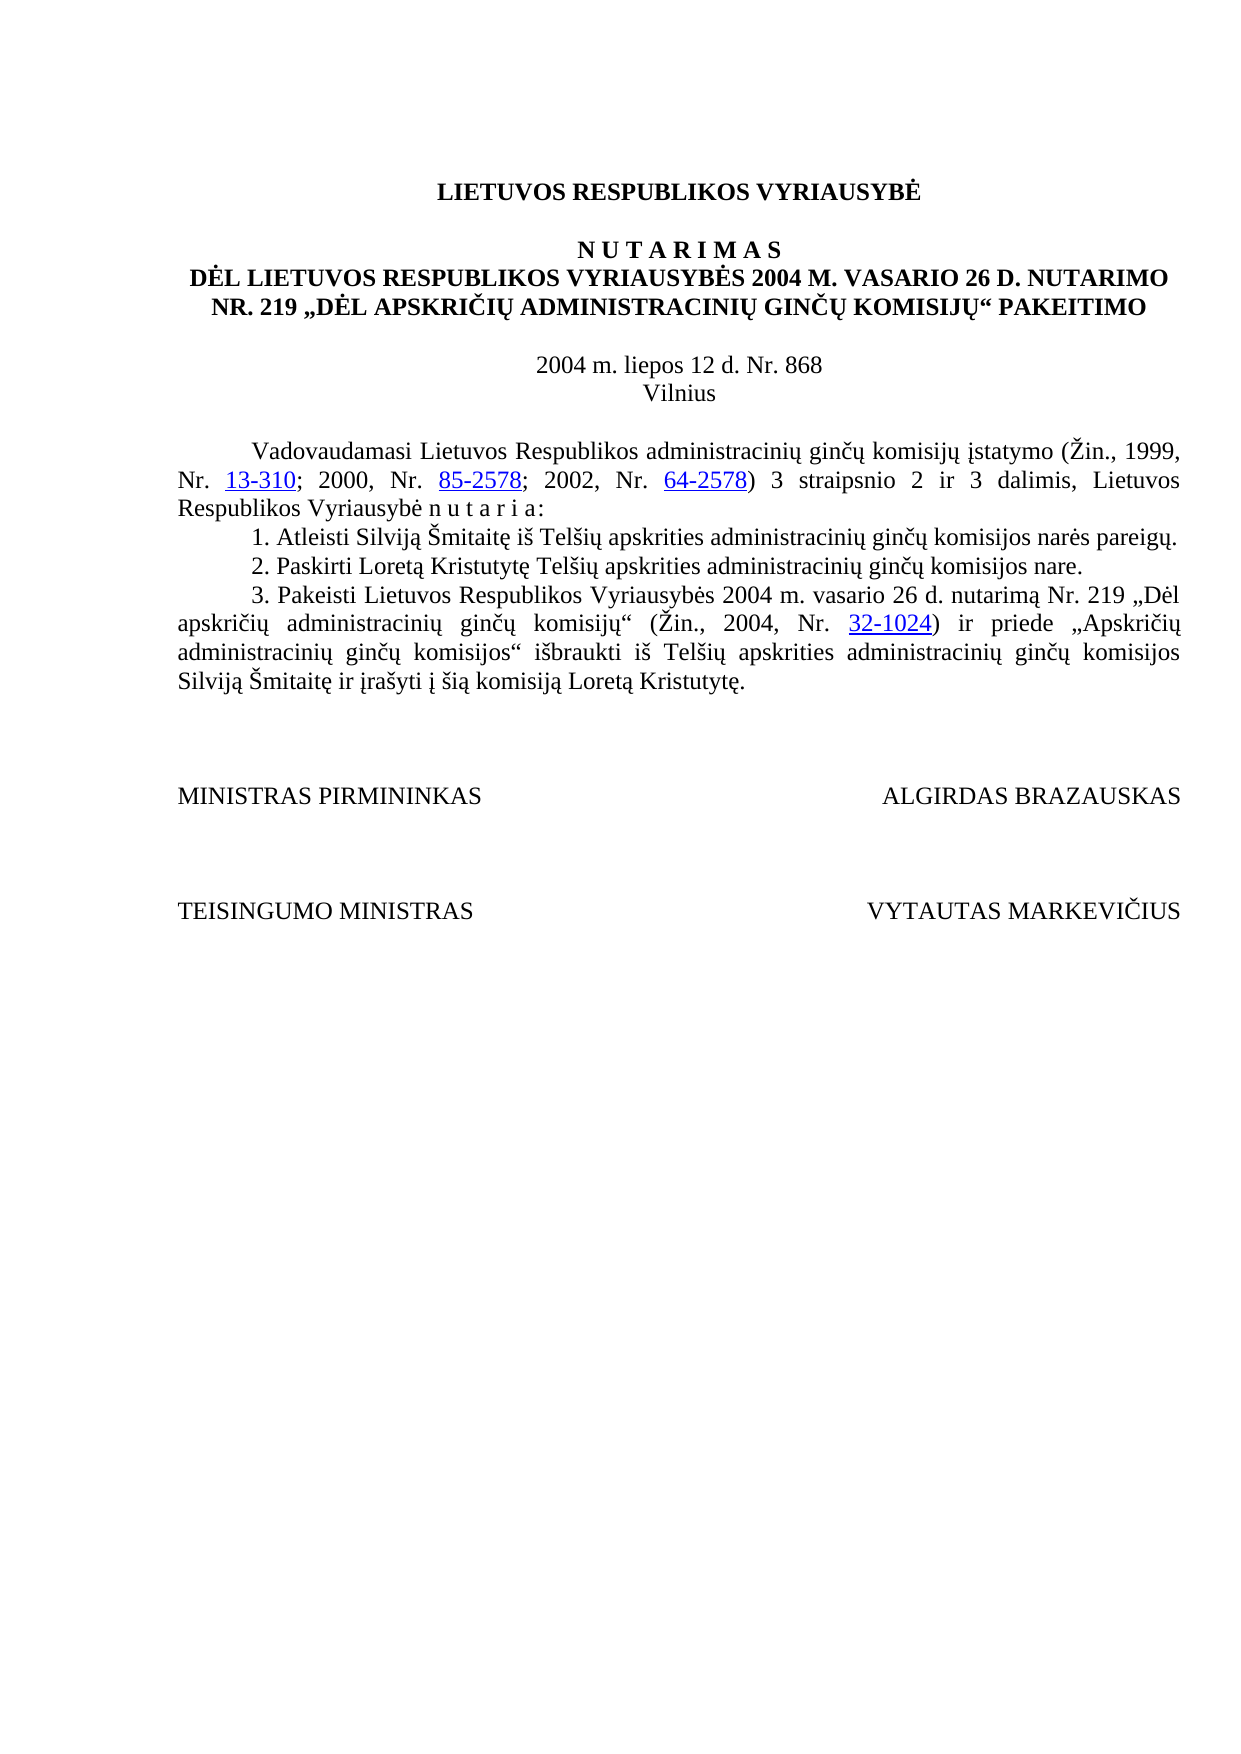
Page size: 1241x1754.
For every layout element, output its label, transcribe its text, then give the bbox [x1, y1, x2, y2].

text 2004 m. liepos 12 d. Nr. 868 [177, 350, 1181, 378]
text 2. Paskirti Loretą Kristutytę Telšių apskrities administracinių ginčų komisijos nare. [177, 551, 1181, 580]
text DĖL LIETUVOS RESPUBLIKOS VYRIAUSYBĖS 2004 M. VASARIO 26 D. NUTARIMO NR. 219 „DĖL APSKRIČIŲ ADMINISTRACINIŲ GINČŲ KOMISIJŲ“ PAKEITIMO [177, 263, 1181, 321]
text TEISINGUMO MINISTRAS VYTAUTAS MARKEVIČIUS [177, 896, 1181, 925]
text 3. Pakeisti Lietuvos Respublikos Vyriausybės 2004 m. vasario 26 d. nutarimą Nr. 219 „Dėl apskričių administracinių ginčų komisijų“ (Žin., 2004, Nr. 32-1024) ir priede „Apskričių administracinių ginčų komisijos“ išbraukti iš Telšių apskrities administracinių ginčų komisijos Silviją Šmitaitę ir įrašyti į šią komisiją Loretą Kristutytę. [177, 580, 1181, 695]
text N U T A R I M A S [177, 235, 1181, 263]
text MINISTRAS PIRMININKAS ALGIRDAS BRAZAUSKAS [177, 781, 1181, 810]
text Vadovaudamasi Lietuvos Respublikos administracinių ginčų komisijų įstatymo (Žin., 1999, Nr. 13-310; 2000, Nr. 85-2578; 2002, Nr. 64-2578) 3 straipsnio 2 ir 3 dalimis, Lietuvos Respublikos Vyriausybė nutaria: [177, 436, 1181, 522]
text LIETUVOS RESPUBLIKOS VYRIAUSYBĖ [177, 177, 1181, 206]
text 1. Atleisti Silviją Šmitaitę iš Telšių apskrities administracinių ginčų komisijos narės pareigų. [177, 522, 1181, 551]
text Vilnius [177, 378, 1181, 407]
